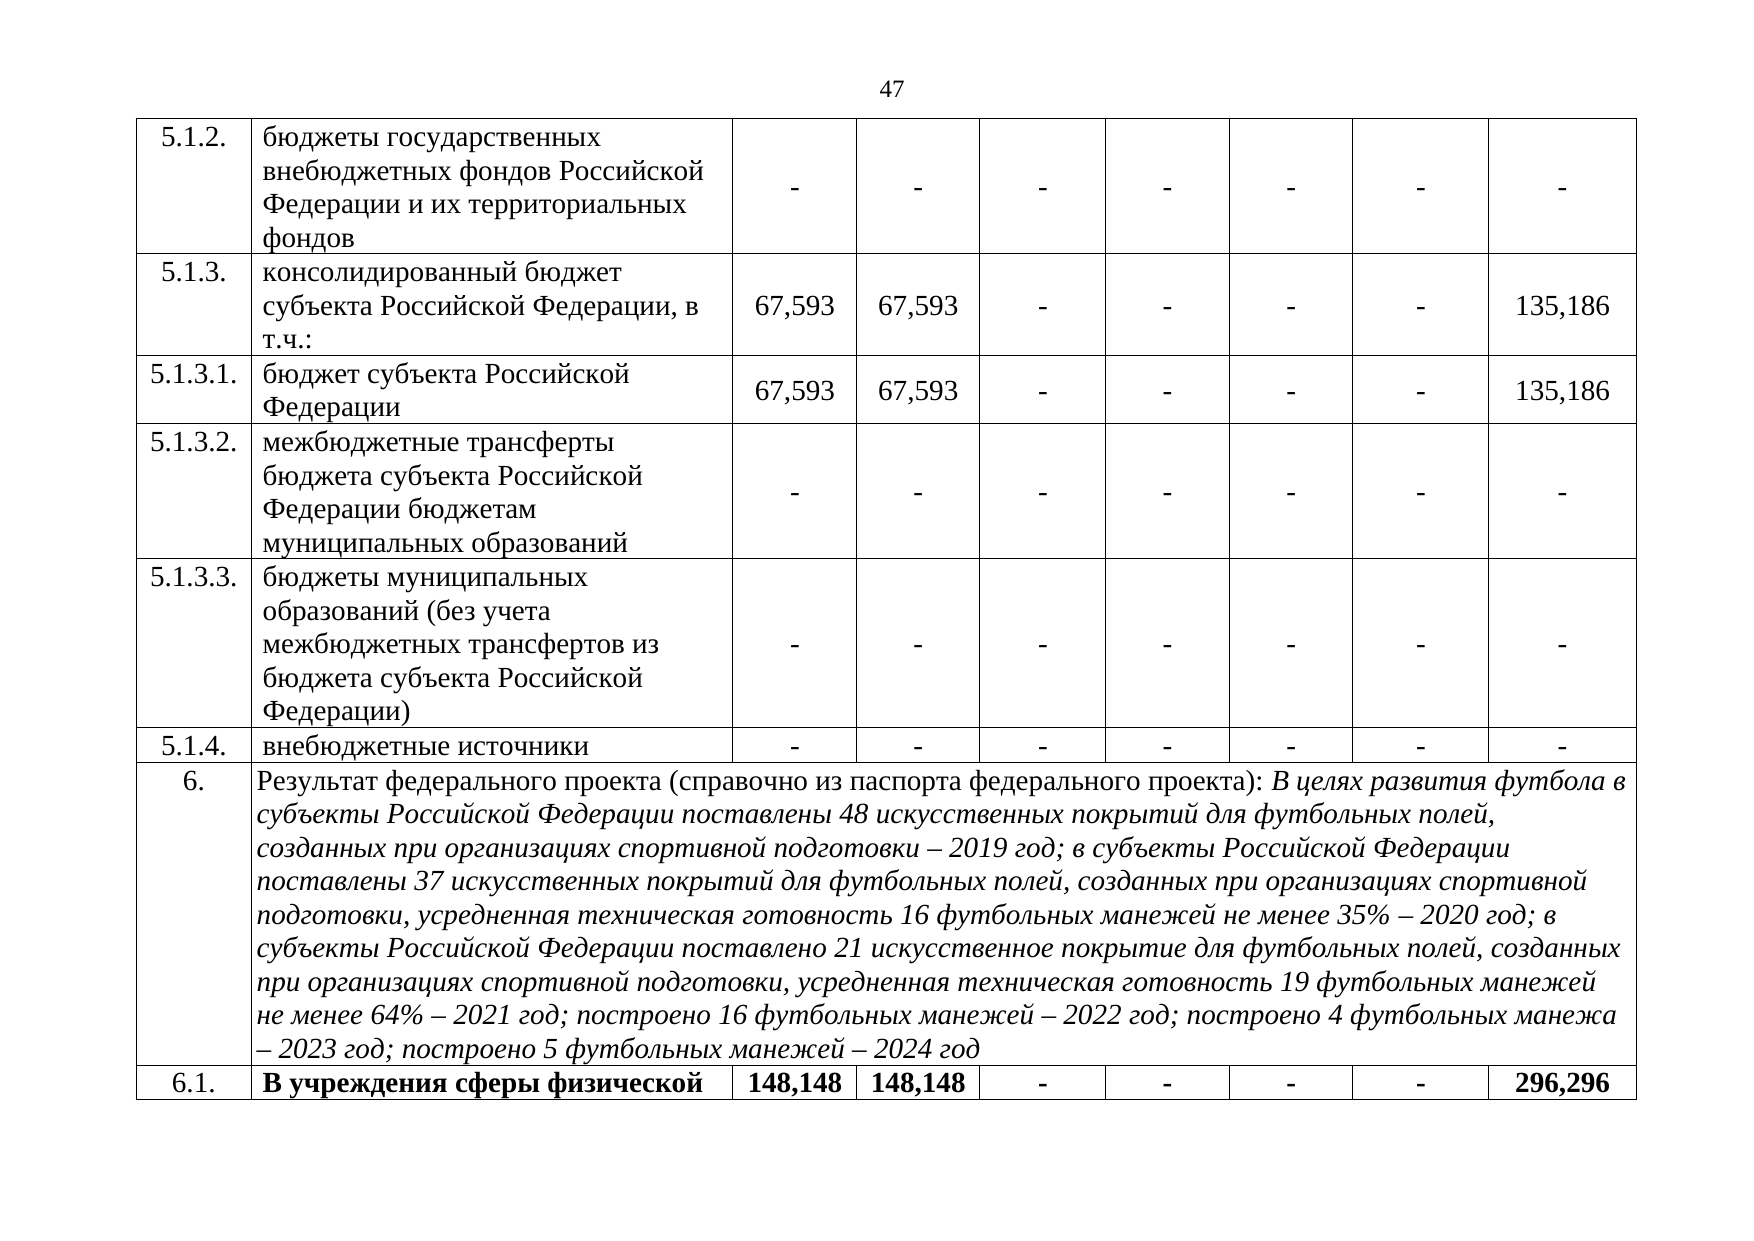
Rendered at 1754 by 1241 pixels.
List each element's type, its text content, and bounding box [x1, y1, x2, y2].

table_cell - [1230, 1066, 1352, 1099]
table_cell - [1353, 119, 1488, 253]
table_cell - [1353, 356, 1488, 423]
table_cell - [1353, 559, 1488, 727]
table_cell - [1106, 254, 1229, 355]
table_cell - [1353, 1066, 1488, 1099]
table_cell бюджеты государственных внебюджетных фондов Российской Федерации и их территориальных фондов [252, 119, 732, 253]
table_cell - [1230, 559, 1352, 727]
table_cell - [1230, 254, 1352, 355]
table_cell - [1106, 424, 1229, 558]
table_cell 67,593 [857, 254, 979, 355]
table_cell - [1489, 119, 1636, 253]
table_cell - [1489, 424, 1636, 558]
table_cell 6.1. [137, 1066, 251, 1099]
table_cell - [980, 1066, 1105, 1099]
table_cell 135,186 [1489, 356, 1636, 423]
table_cell - [1106, 559, 1229, 727]
table_cell 6. [137, 763, 251, 1064]
table_cell - [1489, 559, 1636, 727]
table_cell 5.1.3.3. [137, 559, 251, 727]
table_cell В учреждения сферы физической [252, 1066, 732, 1099]
table_cell Результат федерального проекта (справочно из паспорта федерального проекта): В целях развития футбола в субъекты Российской Федерации поставлены 48 искусственных покрытий для футбольных полей, созданных при организациях спортивной подготовки – 2019 год; в субъекты Российской Федерации поставлены 37 искусственных покрытий для футбольных полей, созданных при организациях спортивной подготовки, усредненная техническая готовность 16 футбольных манежей не менее 35% – 2020 год; в субъекты Российской Федерации поставлено 21 искусственное покрытие для футбольных полей, созданных при организациях спортивной подготовки, усредненная техническая готовность 19 футбольных манежей не менее 64% – 2021 год; построено 16 футбольных манежей – 2022 год; построено 4 футбольных манежа – 2023 год; построено 5 футбольных манежей – 2024 год [252, 763, 1636, 1064]
table_cell - [1353, 254, 1488, 355]
table_cell - [1106, 1066, 1229, 1099]
table_cell - [980, 254, 1105, 355]
table_cell - [733, 119, 856, 253]
table_cell - [1230, 356, 1352, 423]
table_cell 5.1.3. [137, 254, 251, 355]
table_cell - [980, 728, 1105, 762]
table_cell бюджет субъекта Российской Федерации [252, 356, 732, 423]
table_cell - [1489, 728, 1636, 762]
table_cell 67,593 [733, 356, 856, 423]
table_cell 5.1.3.2. [137, 424, 251, 558]
table_cell бюджеты муниципальных образований (без учета межбюджетных трансфертов из бюджета субъекта Российской Федерации) [252, 559, 732, 727]
table_cell - [980, 424, 1105, 558]
table_cell - [1106, 356, 1229, 423]
table_cell - [980, 356, 1105, 423]
table_cell - [1353, 424, 1488, 558]
table_cell - [857, 424, 979, 558]
table_cell - [1106, 119, 1229, 253]
table_cell 5.1.4. [137, 728, 251, 762]
table_cell межбюджетные трансферты бюджета субъекта Российской Федерации бюджетам муниципальных образований [252, 424, 732, 558]
table_cell 148,148 [857, 1066, 979, 1099]
table_cell - [857, 728, 979, 762]
table_cell - [733, 728, 856, 762]
table_cell 67,593 [857, 356, 979, 423]
table_cell 296,296 [1489, 1066, 1636, 1099]
table_cell - [733, 559, 856, 727]
table_cell 148,148 [733, 1066, 856, 1099]
table_cell - [1353, 728, 1488, 762]
table_cell - [1106, 728, 1229, 762]
table_cell консолидированный бюджет субъекта Российской Федерации, в т.ч.: [252, 254, 732, 355]
table_cell - [733, 424, 856, 558]
table_cell - [1230, 424, 1352, 558]
table_cell - [980, 559, 1105, 727]
table_cell внебюджетные источники [252, 728, 732, 762]
table_cell - [1230, 119, 1352, 253]
table_cell - [1230, 728, 1352, 762]
table_cell - [857, 119, 979, 253]
table_cell 5.1.3.1. [137, 356, 251, 423]
table_cell 135,186 [1489, 254, 1636, 355]
table_cell - [857, 559, 979, 727]
table_cell - [980, 119, 1105, 253]
table_cell 67,593 [733, 254, 856, 355]
table_cell 5.1.2. [137, 119, 251, 253]
